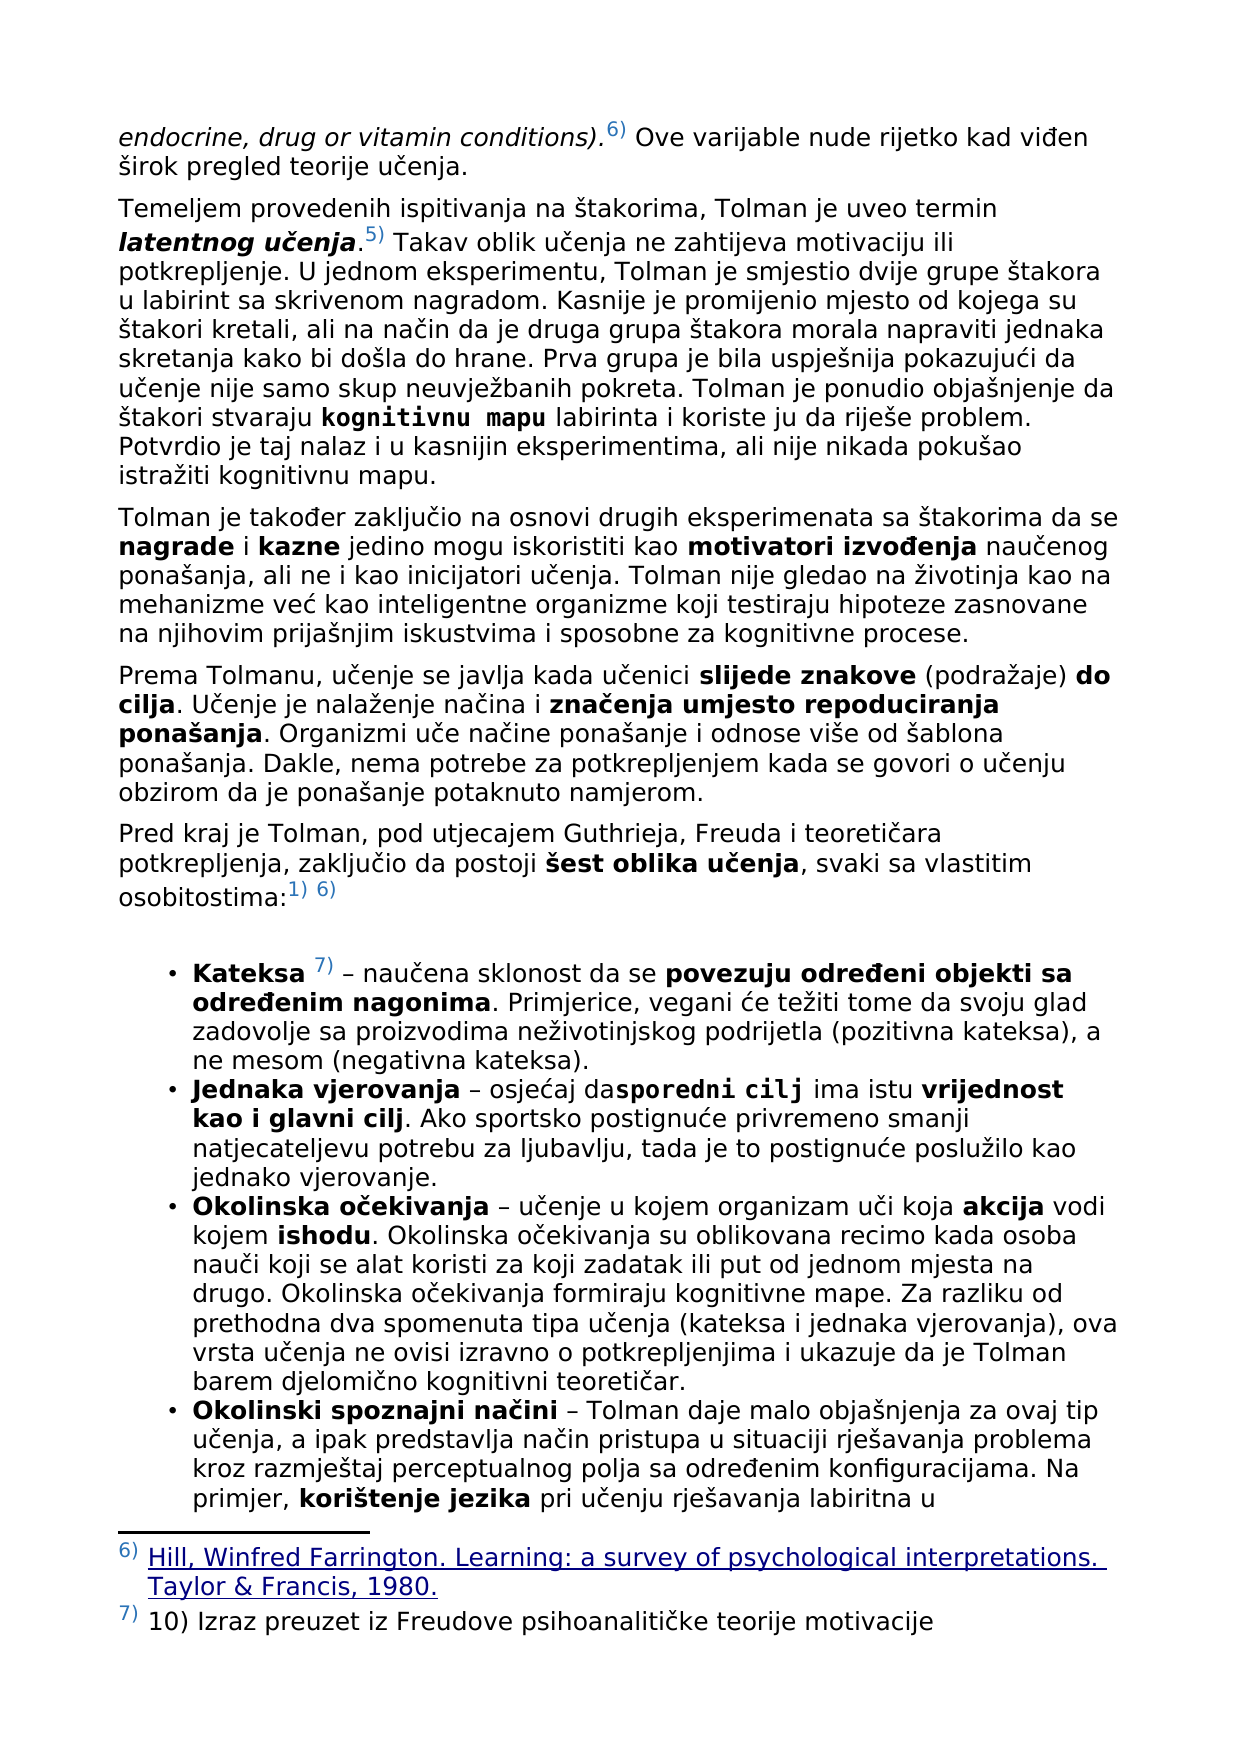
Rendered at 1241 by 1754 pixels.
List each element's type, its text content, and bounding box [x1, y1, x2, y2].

list Okolinska očekivanja – učenje u kojem organizam uči koja akcija vodi kojem ishodu. Okolinska očekivanja su oblikovana recimo kada osoba nauči koji se alat koristi za koji zadatak ili put od jednom mjesta na drugo. Okolinska očekivanja formiraju kognitivne mape. Za razliku od prethodna dva spomenuta tipa učenja (kateksa i jednaka vjerovanja), ova vrsta učenja ne ovisi izravno o potkrepljenjima i ukazuje da je Tolman barem djelomično kognitivni teoretičar. [177, 1192, 1122, 1396]
list Okolinski spoznajni načini – Tolman daje malo objašnjenja za ovaj tip učenja, a ipak predstavlja način pristupa u situaciji rješavanja problema kroz razmještaj perceptualnog polja sa određenim konfiguracijama. Na primjer, korištenje jezika pri učenju rješavanja labiritna u [177, 1396, 1122, 1513]
text Tolman je također zaključio na osnovi drugih eksperimenata sa štakorima da se nagrade i kazne jedino mogu iskoristiti kao motivatori izvođenja naučenog ponašanja, ali ne i kao inicijatori učenja. Tolman nije gledao na životinja kao na mehanizme već kao inteligentne organizme koji testiraju hipoteze zasnovane na njihovim prijašnjim iskustvima i sposobne za kognitivne procese. [118, 503, 1122, 649]
text Pred kraj je Tolman, pod utjecajem Guthrieja, Freuda i teoretičara potkrepljenja, zaključio da postoji šest oblika učenja, svaki sa vlastitim osobitostima:1) 6) [118, 819, 1122, 912]
list Jednaka vjerovanja – osjećaj dasporedni cilj ima istu vrijednost kao i glavni cilj. Ako sportsko postignuće privremeno smanji natjecateljevu potrebu za ljubavlju, tada je to postignuće poslužilo kao jednako vjerovanje. [177, 1076, 1122, 1192]
text Hill, Winfred Farrington. Learning: a survey of psychological interpretations. Taylor & Francis, 1980. [118, 1538, 1122, 1602]
list Kateksa – naučena sklonost da se povezuju određeni objekti sa određenim nagonima. Primjerice, vegani će težiti tome da svoju glad zadovolje sa proizvodima neživotinjskog podrijetla (pozitivna kateksa), a ne mesom (negativna kateksa). [177, 954, 1122, 1076]
text endocrine, drug or vitamin conditions). Ove varijable nude rijetko kad viđen širok pregled teorije učenja. [118, 118, 1122, 181]
text Temeljem provedenih ispitivanja na štakorima, Tolman je uveo termin latentnog učenja.5) Takav oblik učenja ne zahtijeva motivaciju ili potkrepljenje. U jednom eksperimentu, Tolman je smjestio dvije grupe štakora u labirint sa skrivenom nagradom. Kasnije je promijenio mjesto od kojega su štakori kretali, ali na način da je druga grupa štakora morala napraviti jednaka skretanja kako bi došla do hrane. Prva grupa je bila uspješnija pokazujući da učenje nije samo skup neuvježbanih pokreta. Tolman je ponudio objašnjenje da štakori stvaraju kognitivnu mapu labirinta i koriste ju da riješe problem. Potvrdio je taj nalaz i u kasnijin eksperimentima, ali nije nikada pokušao istražiti kognitivnu mapu. [118, 194, 1122, 490]
list 10) Izraz preuzet iz Freudove psihoanalitičke teorije motivacije [118, 1602, 1122, 1636]
text Prema Tolmanu, učenje se javlja kada učenici slijede znakove (podražaje) do cilja. Učenje je nalaženje načina i značenja umjesto repoduciranja ponašanja. Organizmi uče načine ponašanje i odnose više od šablona ponašanja. Dakle, nema potrebe za potkrepljenjem kada se govori o učenju obzirom da je ponašanje potaknuto namjerom. [118, 661, 1122, 807]
